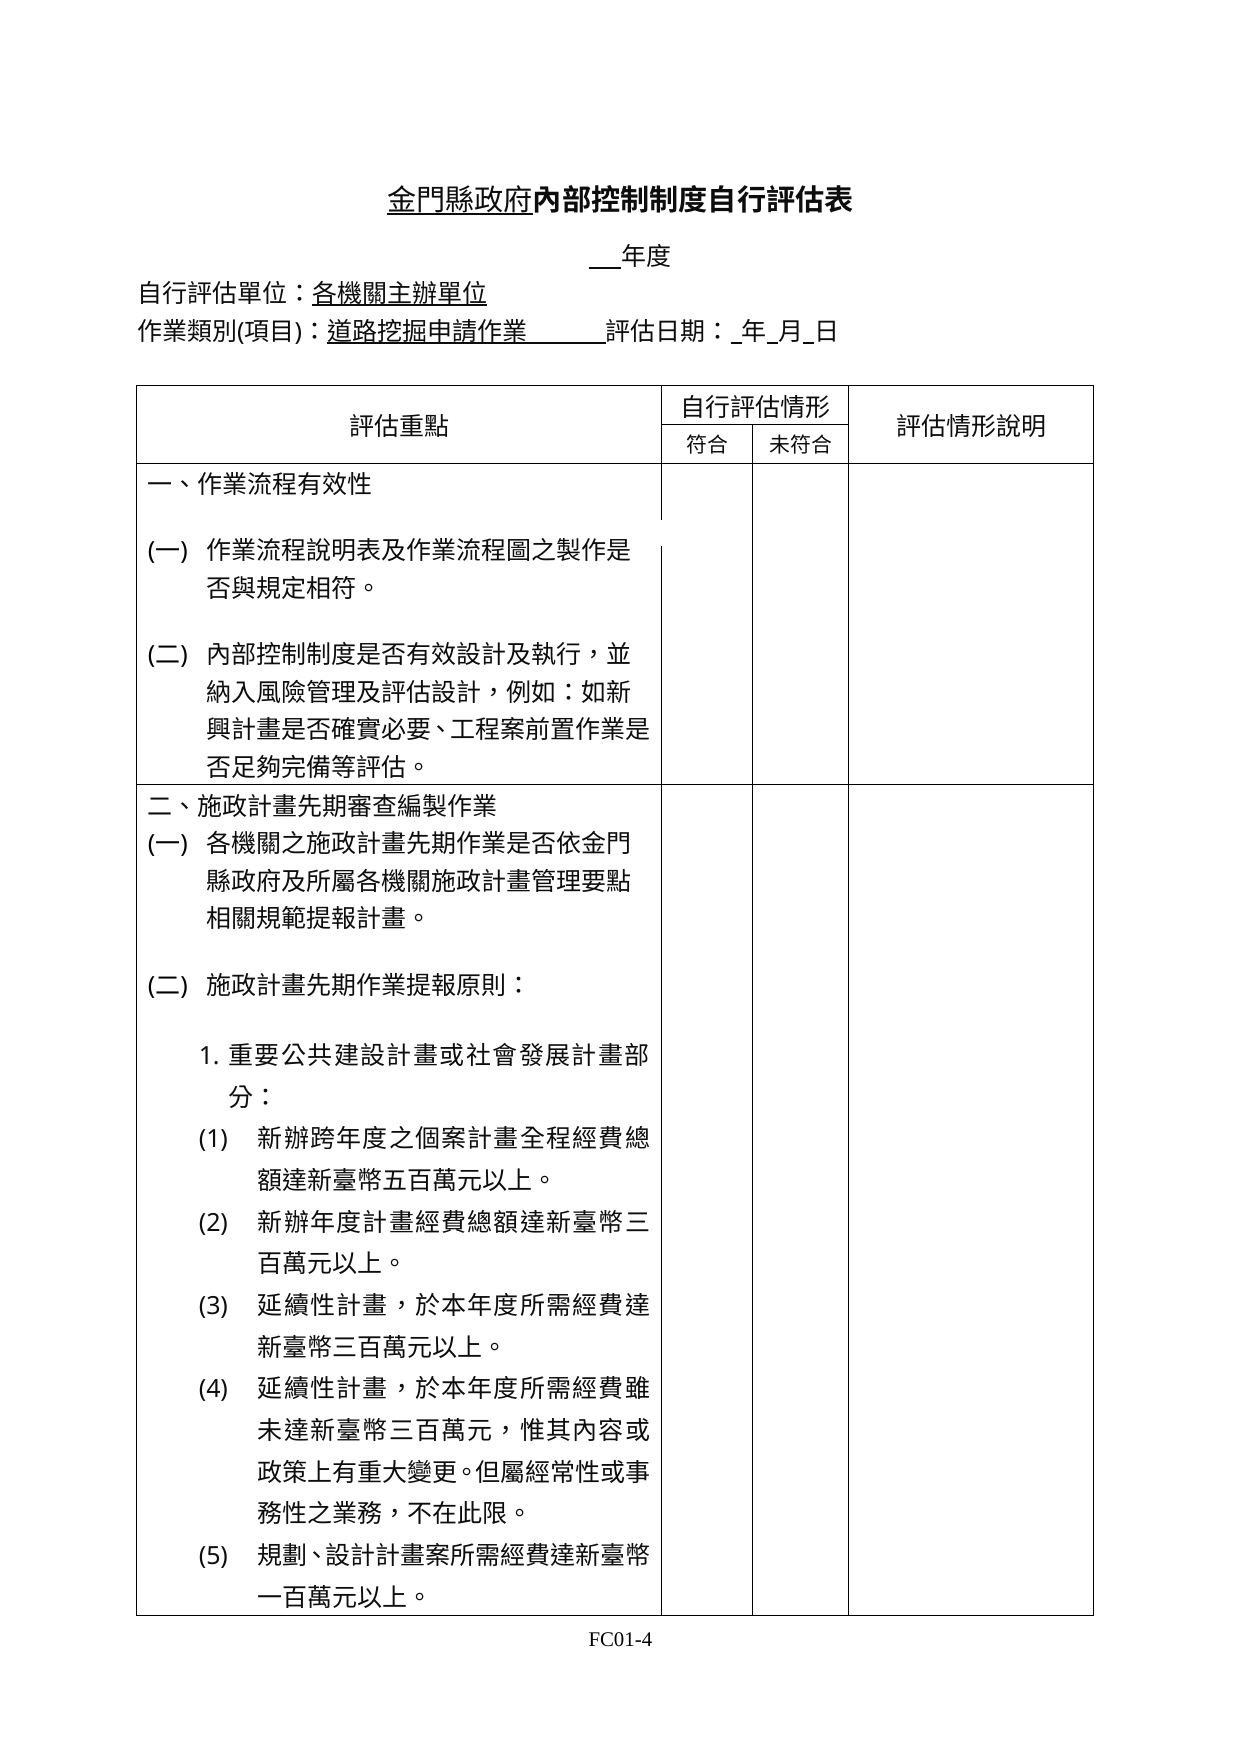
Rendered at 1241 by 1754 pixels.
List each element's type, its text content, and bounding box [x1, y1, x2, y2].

table_header 評估重點 [137, 386, 661, 462]
table_cell 各機關之施政計畫先期作業是否依金門縣政府及所屬各機關施政計畫管理要點相關規範提報計畫。 施政計畫先期作業提報原則： 重要公共建設計畫或社會發展計畫部分： 新辦跨年度之個案計畫全程經費總額達新臺幣五百萬元以上。 新辦年度計畫經費總額達新臺幣三百萬元以上。 延續性計畫，於本年度所需經費達新臺幣三百萬元以上。 延續性計畫，於本年度所需經費雖未達新臺幣三百萬元，惟其內容或政策上有重大變更。但屬經常性或事務性之業務，不在此限。 規劃、設計計畫案所需經費達新臺幣一百萬元以上。 委託研究計畫案所需經費達新臺幣一百萬元以上。 活動辦理所需經費達新臺幣一百萬元以上。 其他重要行政計畫部分：年度計畫經費總額達新臺幣三百萬元以上。但屬經常性或事務性之業務，不在此限。 各機關填報施政計畫作業計畫書評是否完整列示控制重點二之案件及整合相似性計畫。 各機關填報年度施政計畫先期作業，是否配合本府主計處核定各機關之概算額度填列。 各機關填寫年度施政計畫先期作業之重點： 是否填寫計畫可為縣民或縣府帶來的效益(質化說明)、可達成效益之衡量指標及預期成果(量化說明)。 是否排列各機關提報計畫之辦理優先順序。 是否填寫前置作業檢核。 [137, 823, 661, 1614]
table_cell 二、施政計畫先期審查編製作業 [137, 785, 661, 823]
table_header 評估情形說明 [849, 386, 1093, 462]
table_cell [849, 464, 1093, 784]
table_cell 符合 [662, 425, 752, 462]
text 作業類別(項目)：道路挖掘申請作業 評估日期： 年 月 日 [137, 310, 1122, 348]
table_cell [849, 785, 1093, 823]
text 金門縣政府內部控制制度自行評估表 [118, 160, 1122, 235]
table_cell [662, 464, 752, 784]
text 年度 [137, 235, 1122, 273]
table_cell [662, 785, 752, 823]
table_cell 未符合 [753, 425, 848, 462]
table_cell [753, 823, 848, 1614]
text 自行評估單位：各機關主辦單位 [137, 273, 1122, 310]
table_cell 一、作業流程有效性 作業流程說明表及作業流程圖之製作是否與規定相符。 內部控制制度是否有效設計及執行，並納入風險管理及評估設計，例如：如新興計畫是否確實必要、工程案前置作業是否足夠完備等評估。 [137, 464, 661, 784]
table_cell [753, 785, 848, 823]
table_header 自行評估情形 [662, 386, 848, 424]
table_cell [753, 464, 848, 784]
table_cell [662, 823, 752, 1614]
table_cell [849, 823, 1093, 1614]
